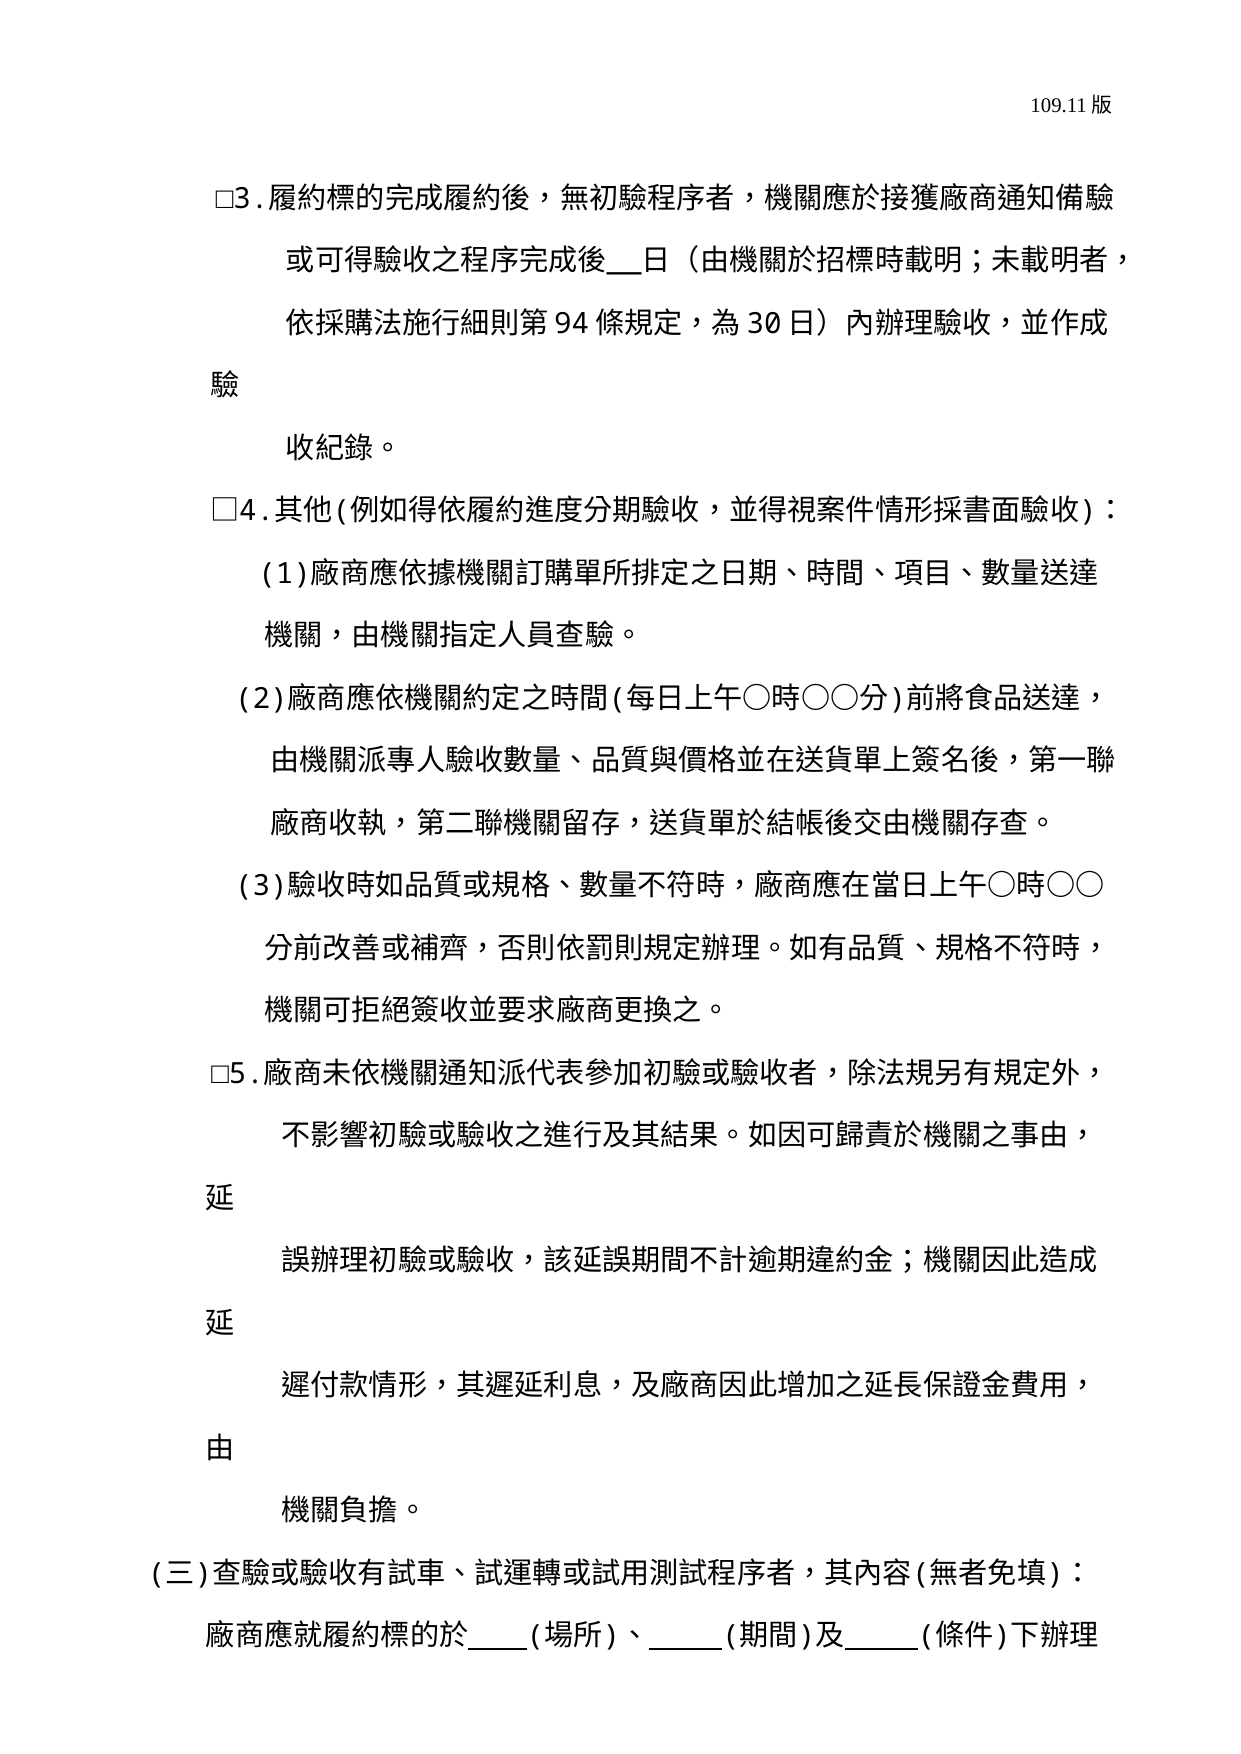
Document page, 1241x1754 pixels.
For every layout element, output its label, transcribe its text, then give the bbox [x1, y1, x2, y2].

text 機關，由機關指定人員查驗。 [118, 591, 1122, 654]
text (3)驗收時如品質或規格、數量不符時，廠商應在當日上午○時○○分前改善或補齊，否則依罰則規定辦理。如有品質、規格不符時，機關可拒絕簽收並要求廠商更換之。 [235, 841, 1122, 1029]
text □4.其他(例如得依履約進度分期驗收，並得視案件情形採書面驗收)： [181, 466, 1122, 529]
text 依採購法施行細則第94條規定，為30日）內辦理驗收，並作成驗 [181, 279, 1122, 404]
text □3.履約標的完成履約後，無初驗程序者，機關應於接獲廠商通知備驗 [181, 154, 1122, 216]
text 廠商應就履約標的於 (場所)、 (期間)及 (條件)下辦理 [206, 1591, 1122, 1654]
text 或可得驗收之程序完成後__日（由機關於招標時載明；未載明者， [181, 216, 1122, 279]
text 收紀錄。 [181, 404, 1122, 466]
text □5.廠商未依機關通知派代表參加初驗或驗收者，除法規另有規定外， [176, 1029, 1122, 1091]
text 由機關派專人驗收數量、品質與價格並在送貨單上簽名後，第一聯 [235, 716, 1122, 779]
text 機關負擔。 [176, 1466, 1122, 1529]
text 不影響初驗或驗收之進行及其結果。如因可歸責於機關之事由，延 [176, 1091, 1122, 1216]
text 誤辦理初驗或驗收，該延誤期間不計逾期違約金；機關因此造成延 [176, 1216, 1122, 1341]
text (三)查驗或驗收有試車、試運轉或試用測試程序者，其內容(無者免填)： [148, 1529, 1122, 1591]
text 遲付款情形，其遲延利息，及廠商因此增加之延長保證金費用，由 [176, 1341, 1122, 1466]
text (1)廠商應依據機關訂購單所排定之日期、時間、項目、數量送達 [118, 529, 1122, 591]
text (2)廠商應依機關約定之時間(每日上午○時○○分)前將食品送達， [235, 654, 1122, 716]
text 廠商收執，第二聯機關留存，送貨單於結帳後交由機關存查。 [235, 779, 1122, 841]
